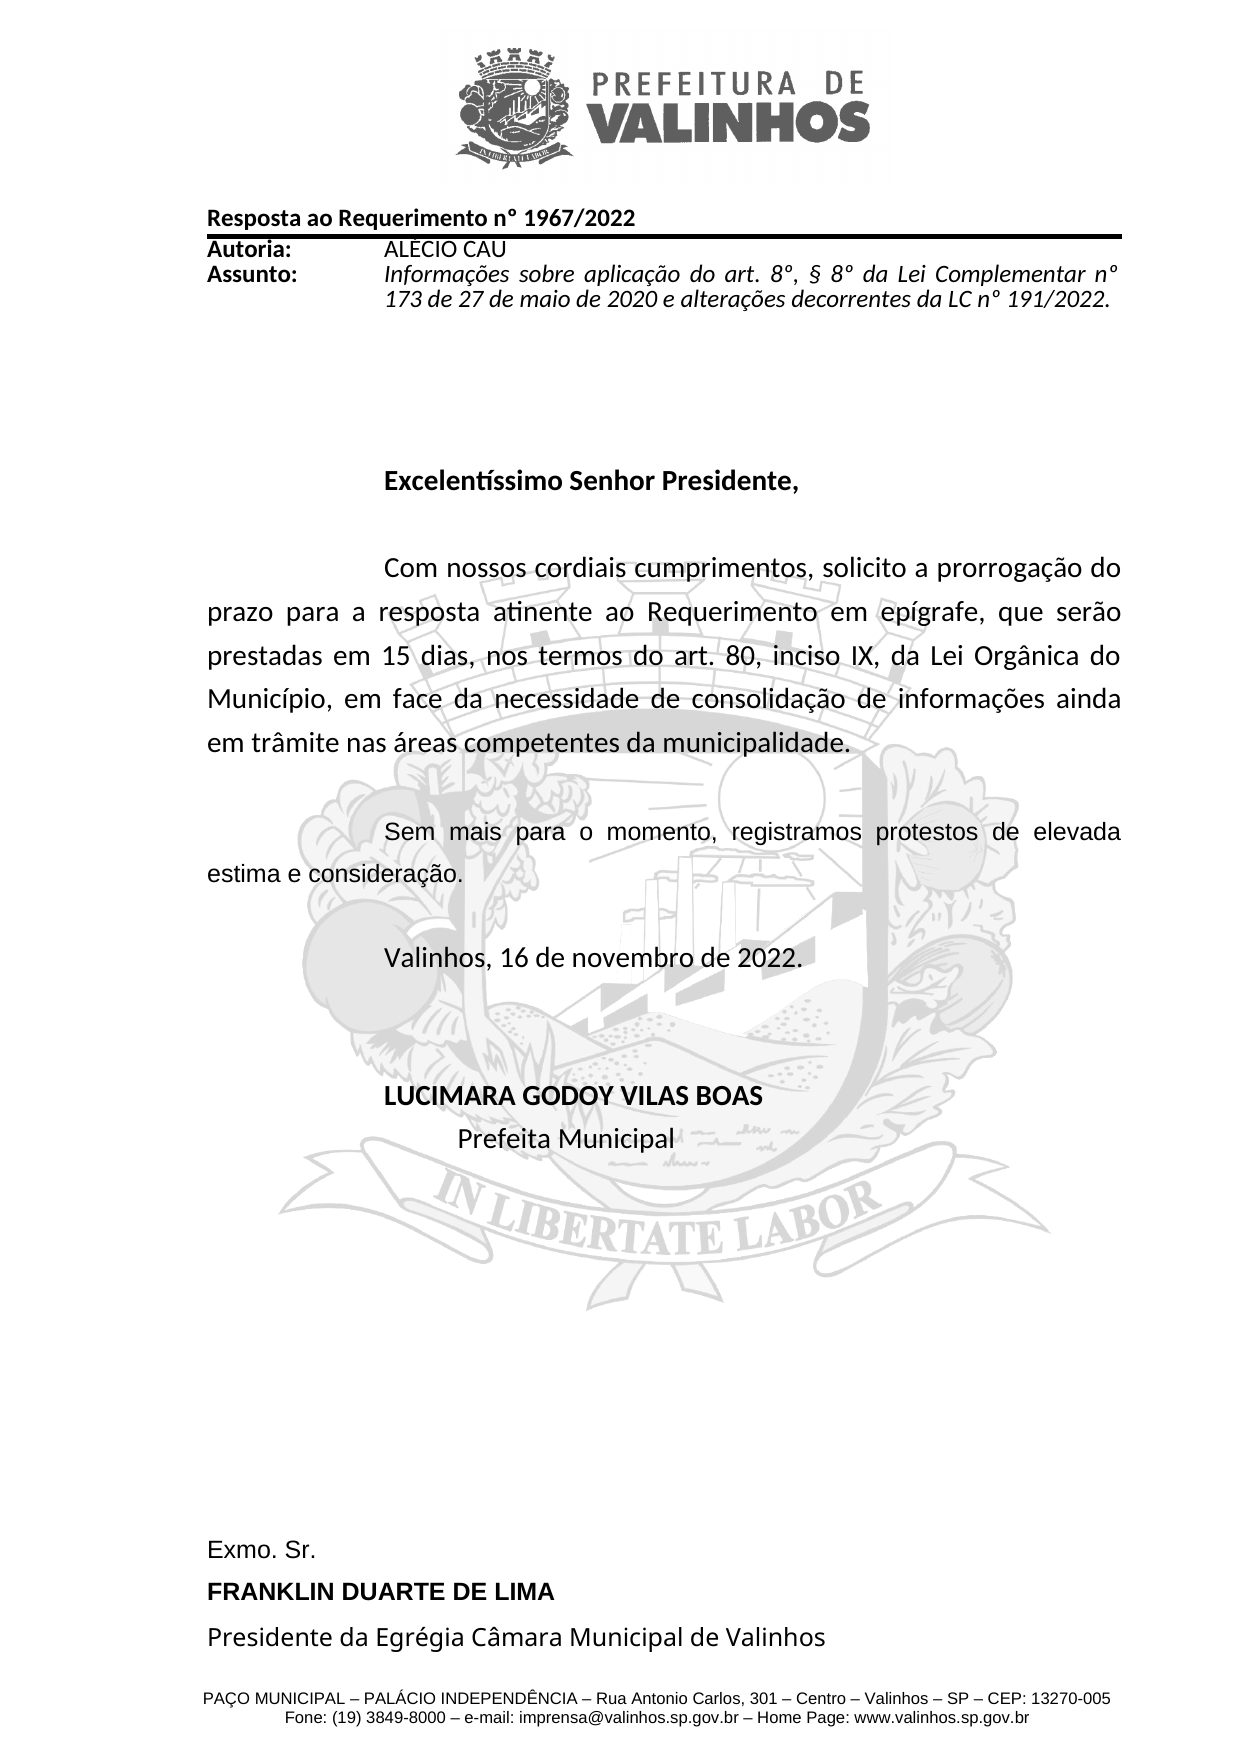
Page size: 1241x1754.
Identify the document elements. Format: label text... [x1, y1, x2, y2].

text Sem mais para o momento, registramos protestos de elevada estima e consideração. [207, 818, 235, 888]
text Prefeita Municipal [207, 1127, 235, 1156]
text Valinhos, 16 de novembro de 2022. [1094, 946, 1122, 975]
text LUCIMARA GODOY VILAS BOAS [1094, 1083, 1122, 1112]
text Valinhos, 16 de novembro de 2022. [207, 946, 235, 975]
text Excelentíssimo Senhor Presidente, [207, 468, 1122, 497]
picture [438, 29, 891, 185]
picture [235, 518, 1094, 1355]
text Prefeita Municipal [1094, 1127, 1122, 1156]
text Sem mais para o momento, registramos protestos de elevada estima e consideração. [1094, 818, 1122, 888]
text LUCIMARA GODOY VILAS BOAS [207, 1083, 235, 1112]
